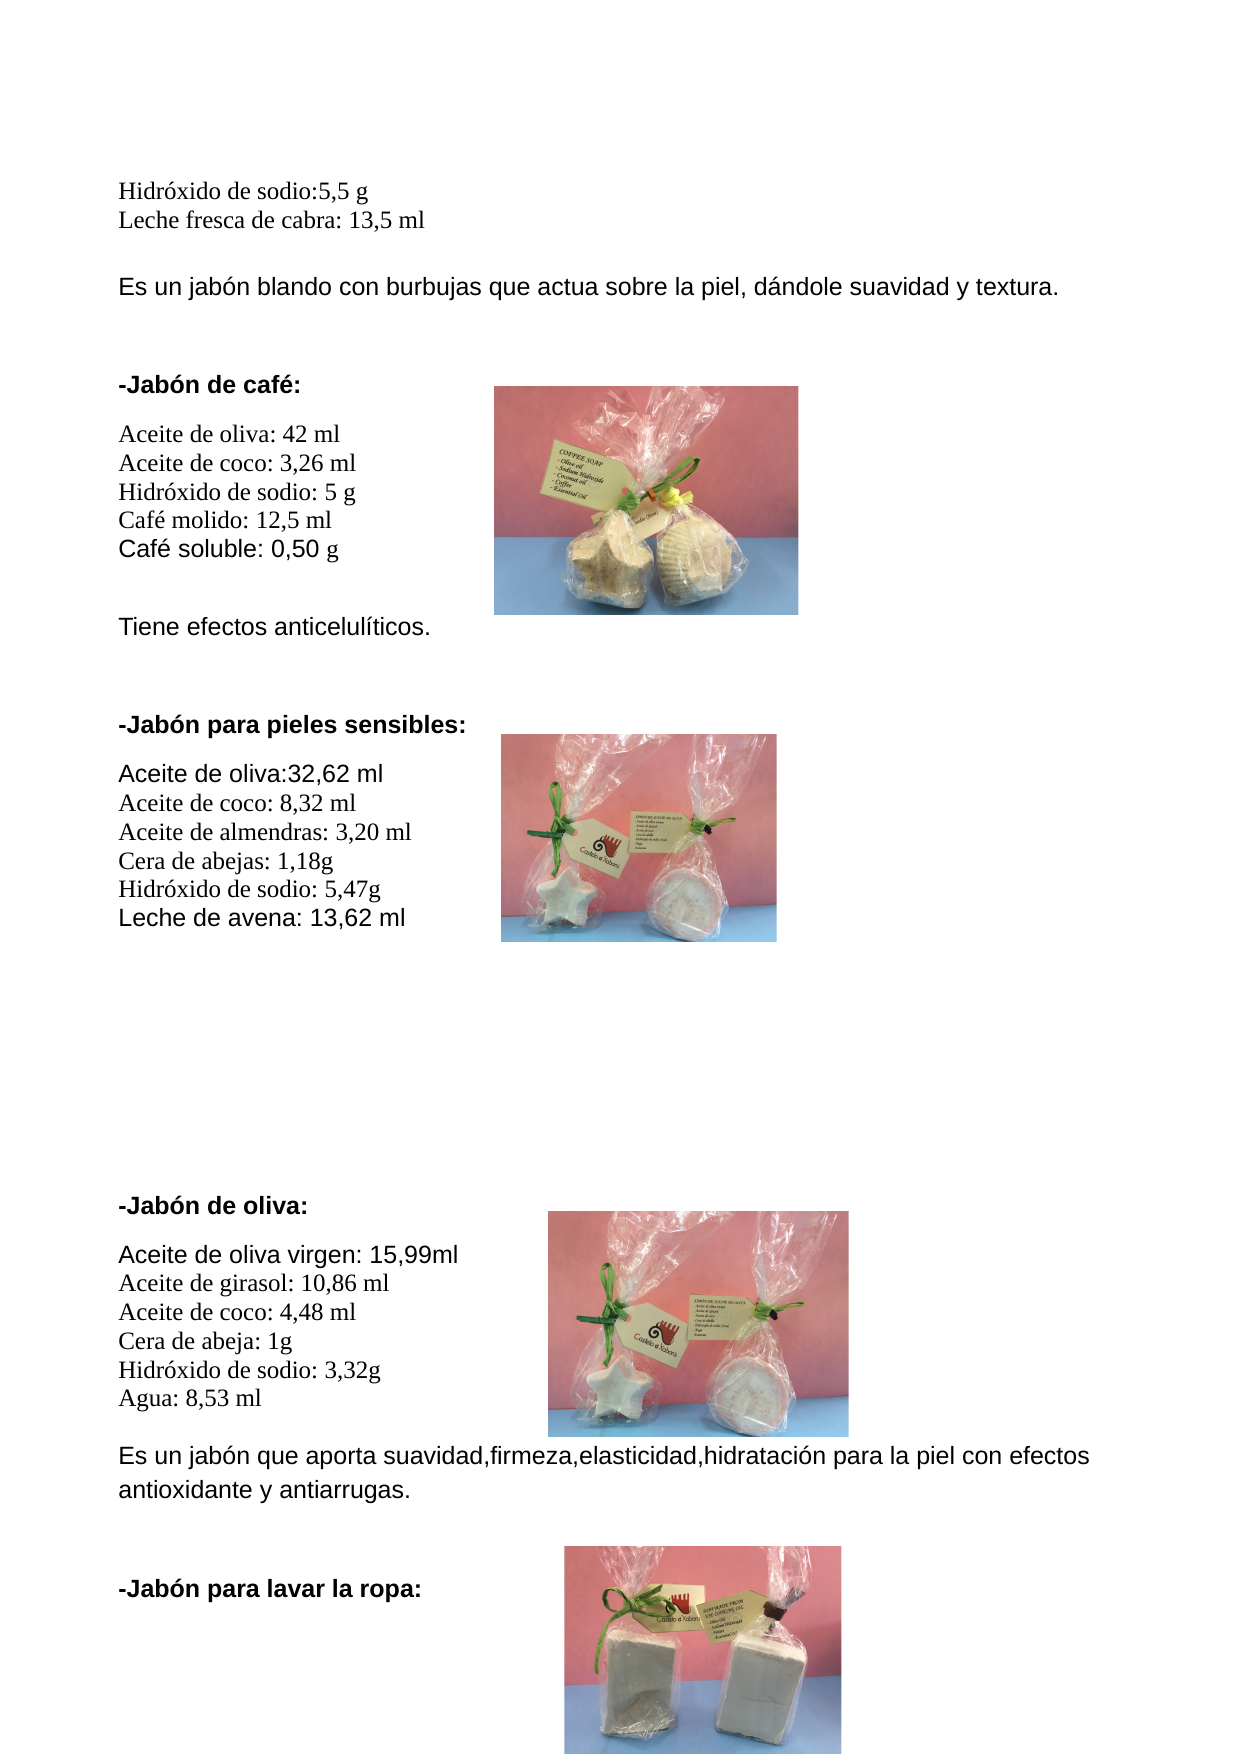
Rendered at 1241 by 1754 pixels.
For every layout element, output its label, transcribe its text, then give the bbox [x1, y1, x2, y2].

text Leche fresca de cabra: 13,5 ml [118, 205, 1122, 234]
text Aceite de girasol: 10,86 ml [118, 1268, 548, 1297]
text Hidróxido de sodio: 5,47g [118, 874, 501, 903]
text Aceite de coco: 3,26 ml [118, 448, 494, 477]
text Cera de abejas: 1,18g [118, 846, 501, 874]
text Hidróxido de sodio:5,5 g [118, 176, 1122, 205]
text [849, 1268, 1122, 1297]
text [777, 759, 1122, 788]
text Tiene efectos anticelulíticos. [118, 612, 1122, 641]
text Aceite de oliva:32,62 ml [118, 759, 501, 788]
text Cera de abeja: 1g [118, 1326, 548, 1355]
picture [494, 386, 799, 615]
text [777, 846, 1122, 874]
text -Jabón para pieles sensibles: [118, 710, 1122, 739]
picture [564, 1546, 842, 1754]
text [799, 448, 1122, 477]
text -Jabón para lavar la ropa: [118, 1574, 564, 1602]
text [849, 1355, 1122, 1383]
text Café soluble: 0,50 g [118, 534, 494, 563]
text [849, 1326, 1122, 1355]
text [799, 534, 1122, 563]
text [777, 788, 1122, 817]
picture [548, 1211, 849, 1437]
text [799, 506, 1122, 534]
text [777, 817, 1122, 846]
text Aceite de almendras: 3,20 ml [118, 817, 501, 846]
text [799, 419, 1122, 448]
text Hidróxido de sodio: 3,32g [118, 1355, 548, 1383]
text Es un jabón que aporta suavidad,firmeza,elasticidad,hidratación para la piel con efectos antioxidante y antiarrugas. [118, 1441, 1122, 1504]
text [799, 477, 1122, 506]
picture [501, 734, 777, 942]
text [849, 1297, 1122, 1326]
text Aceite de coco: 4,48 ml [118, 1297, 548, 1326]
text Aceite de oliva virgen: 15,99ml [118, 1240, 548, 1268]
text -Jabón de oliva: [118, 1191, 1122, 1219]
text Hidróxido de sodio: 5 g [118, 477, 494, 506]
text Aceite de coco: 8,32 ml [118, 788, 501, 817]
text -Jabón de café: [118, 370, 1122, 399]
text Agua: 8,53 ml [118, 1383, 548, 1412]
text Aceite de oliva: 42 ml [118, 419, 494, 448]
text [849, 1383, 1122, 1412]
text Es un jabón blando con burbujas que actua sobre la piel, dándole suavidad y textura. [118, 272, 1122, 301]
text [849, 1240, 1122, 1268]
text Leche de avena: 13,62 ml [118, 903, 501, 932]
text [777, 874, 1122, 903]
text [842, 1574, 1122, 1602]
text [777, 903, 1122, 932]
text Café molido: 12,5 ml [118, 506, 494, 534]
